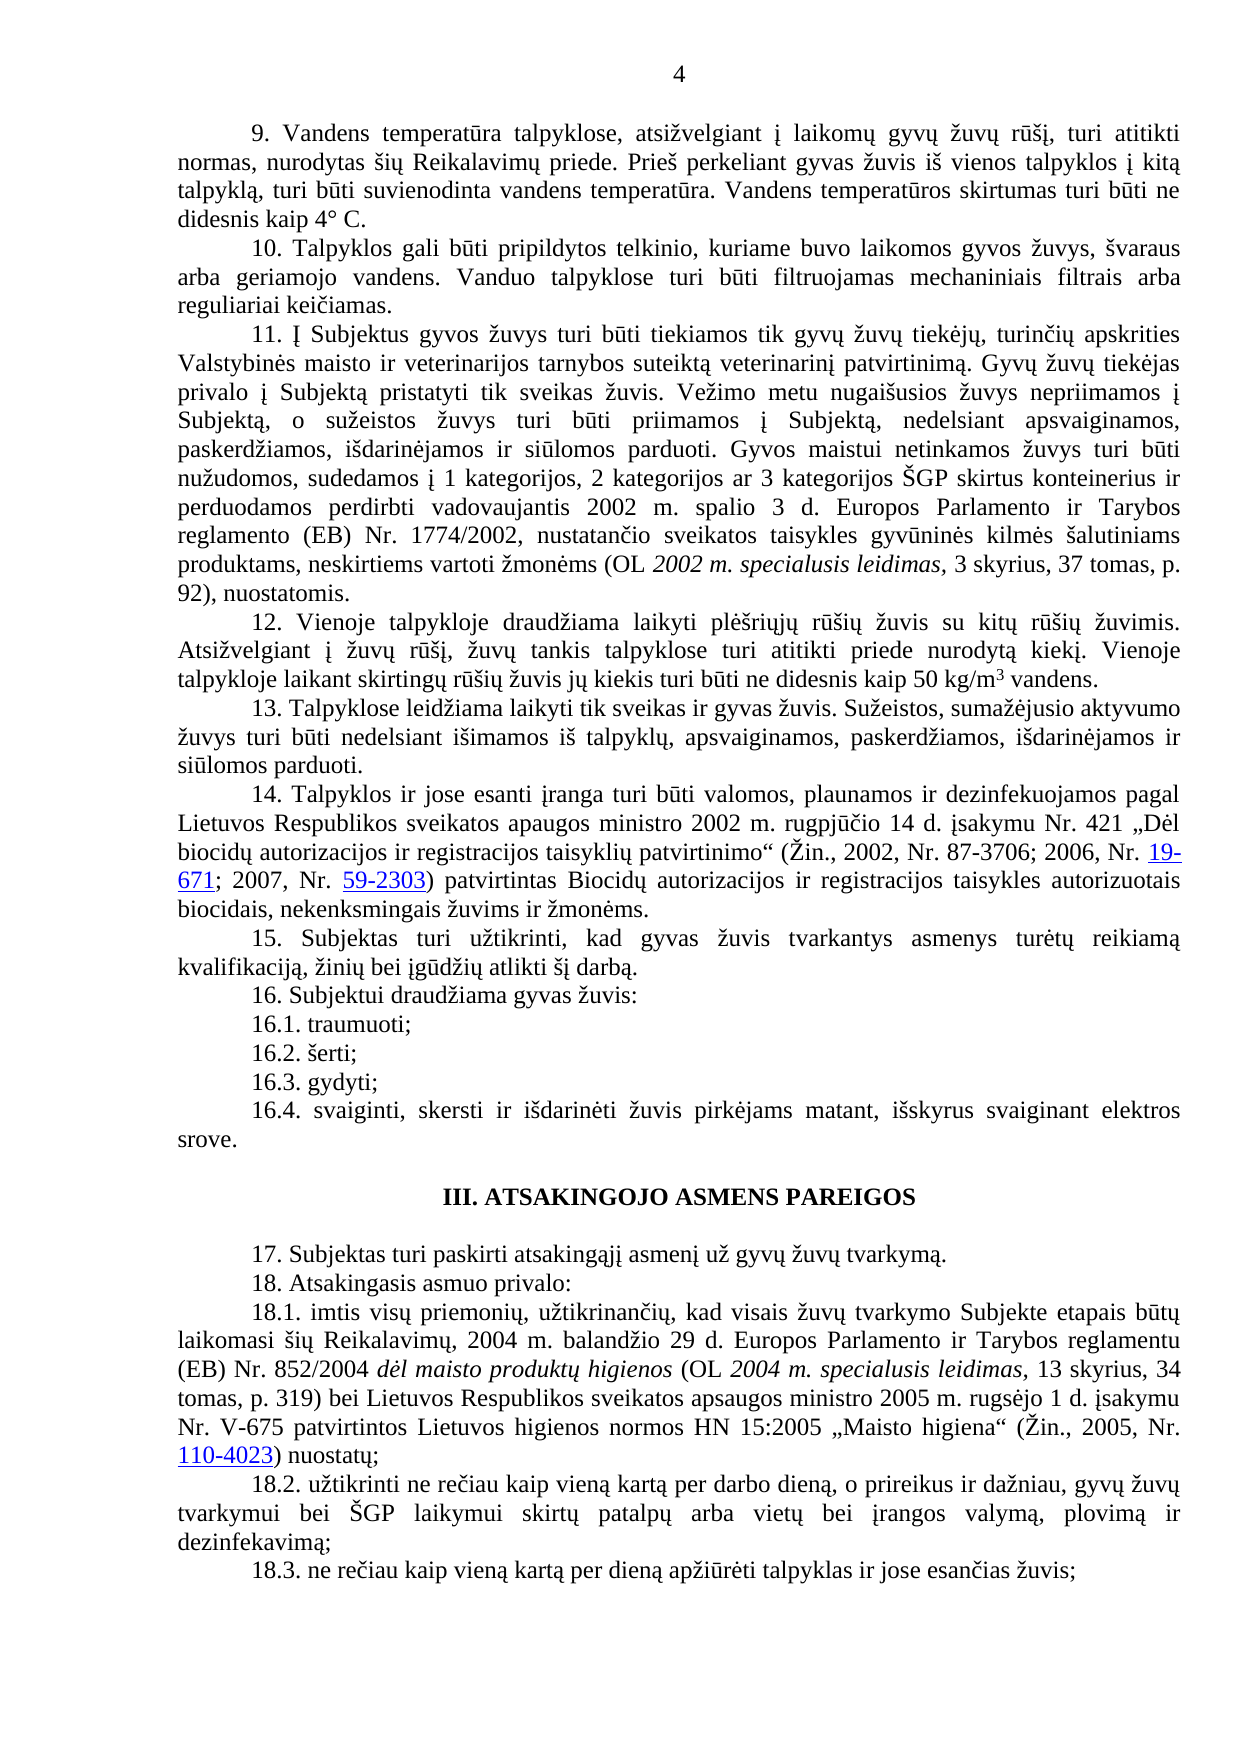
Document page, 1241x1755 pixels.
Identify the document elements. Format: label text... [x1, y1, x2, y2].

text 16.1. traumuoti; [177, 1009, 1181, 1038]
text 11. Į Subjektus gyvos žuvys turi būti tiekiamos tik gyvų žuvų tiekėjų, turinčių apskrities Valstybinės maisto ir veterinarijos tarnybos suteiktą veterinarinį patvirtinimą. Gyvų žuvų tiekėjas privalo į Subjektą pristatyti tik sveikas žuvis. Vežimo metu nugaišusios žuvys nepriimamos į Subjektą, o sužeistos žuvys turi būti priimamos į Subjektą, nedelsiant apsvaiginamos, paskerdžiamos, išdarinėjamos ir siūlomos parduoti. Gyvos maistui netinkamos žuvys turi būti nužudomos, sudedamos į 1 kategorijos, 2 kategorijos ar 3 kategorijos ŠGP skirtus konteinerius ir perduodamos perdirbti vadovaujantis 2002 m. spalio 3 d. Europos Parlamento ir Tarybos reglamento (EB) Nr. 1774/2002, nustatančio sveikatos taisykles gyvūninės kilmės šalutiniams produktams, neskirtiems vartoti žmonėms (OL 2002 m. specialusis leidimas, 3 skyrius, 37 tomas, p. 92), nuostatomis. [177, 319, 1181, 607]
text 16.2. šerti; [177, 1038, 1181, 1067]
text 12. Vienoje talpykloje draudžiama laikyti plėšriųjų rūšių žuvis su kitų rūšių žuvimis. Atsižvelgiant į žuvų rūšį, žuvų tankis talpyklose turi atitikti priede nurodytą kiekį. Vienoje talpykloje laikant skirtingų rūšių žuvis jų kiekis turi būti ne didesnis kaip 50 kg/m3 vandens. [177, 607, 1181, 693]
text 10. Talpyklos gali būti pripildytos telkinio, kuriame buvo laikomos gyvos žuvys, švaraus arba geriamojo vandens. Vanduo talpyklose turi būti filtruojamas mechaniniais filtrais arba reguliariai keičiamas. [177, 233, 1181, 319]
text 18.3. ne rečiau kaip vieną kartą per dieną apžiūrėti talpyklas ir jose esančias žuvis; [177, 1556, 1181, 1584]
text 18.2. užtikrinti ne rečiau kaip vieną kartą per darbo dieną, o prireikus ir dažniau, gyvų žuvų tvarkymui bei ŠGP laikymui skirtų patalpų arba vietų bei įrangos valymą, plovimą ir dezinfekavimą; [177, 1469, 1181, 1556]
text 9. Vandens temperatūra talpyklose, atsižvelgiant į laikomų gyvų žuvų rūšį, turi atitikti normas, nurodytas šių Reikalavimų priede. Prieš perkeliant gyvas žuvis iš vienos talpyklos į kitą talpyklą, turi būti suvienodinta vandens temperatūra. Vandens temperatūros skirtumas turi būti ne didesnis kaip 4° C. [177, 118, 1181, 233]
text 18. Atsakingasis asmuo privalo: [177, 1268, 1181, 1297]
text 13. Talpyklose leidžiama laikyti tik sveikas ir gyvas žuvis. Sužeistos, sumažėjusio aktyvumo žuvys turi būti nedelsiant išimamos iš talpyklų, apsvaiginamos, paskerdžiamos, išdarinėjamos ir siūlomos parduoti. [177, 693, 1181, 779]
text 15. Subjektas turi užtikrinti, kad gyvas žuvis tvarkantys asmenys turėtų reikiamą kvalifikaciją, žinių bei įgūdžių atlikti šį darbą. [177, 923, 1181, 981]
text 16.3. gydyti; [177, 1067, 1181, 1096]
text III. ATSAKINGOJO ASMENS PAREIGOS [177, 1182, 1181, 1211]
text 14. Talpyklos ir jose esanti įranga turi būti valomos, plaunamos ir dezinfekuojamos pagal Lietuvos Respublikos sveikatos apaugos ministro 2002 m. rugpjūčio 14 d. įsakymu Nr. 421 „Dėl biocidų autorizacijos ir registracijos taisyklių patvirtinimo“ (Žin., 2002, Nr. 87-3706; 2006, Nr. 19-671; 2007, Nr. 59-2303) patvirtintas Biocidų autorizacijos ir registracijos taisykles autorizuotais biocidais, nekenksmingais žuvims ir žmonėms. [177, 779, 1181, 923]
text 17. Subjektas turi paskirti atsakingąjį asmenį už gyvų žuvų tvarkymą. [177, 1239, 1181, 1268]
text 16. Subjektui draudžiama gyvas žuvis: [177, 981, 1181, 1009]
text 16.4. svaiginti, skersti ir išdarinėti žuvis pirkėjams matant, išskyrus svaiginant elektros srove. [177, 1096, 1181, 1153]
text 18.1. imtis visų priemonių, užtikrinančių, kad visais žuvų tvarkymo Subjekte etapais būtų laikomasi šių Reikalavimų, 2004 m. balandžio 29 d. Europos Parlamento ir Tarybos reglamentu (EB) Nr. 852/2004 dėl maisto produktų higienos (OL 2004 m. specialusis leidimas, 13 skyrius, 34 tomas, p. 319) bei Lietuvos Respublikos sveikatos apsaugos ministro 2005 m. rugsėjo 1 d. įsakymu Nr. V-675 patvirtintos Lietuvos higienos normos HN 15:2005 „Maisto higiena“ (Žin., 2005, Nr. 110-4023) nuostatų; [177, 1297, 1181, 1469]
